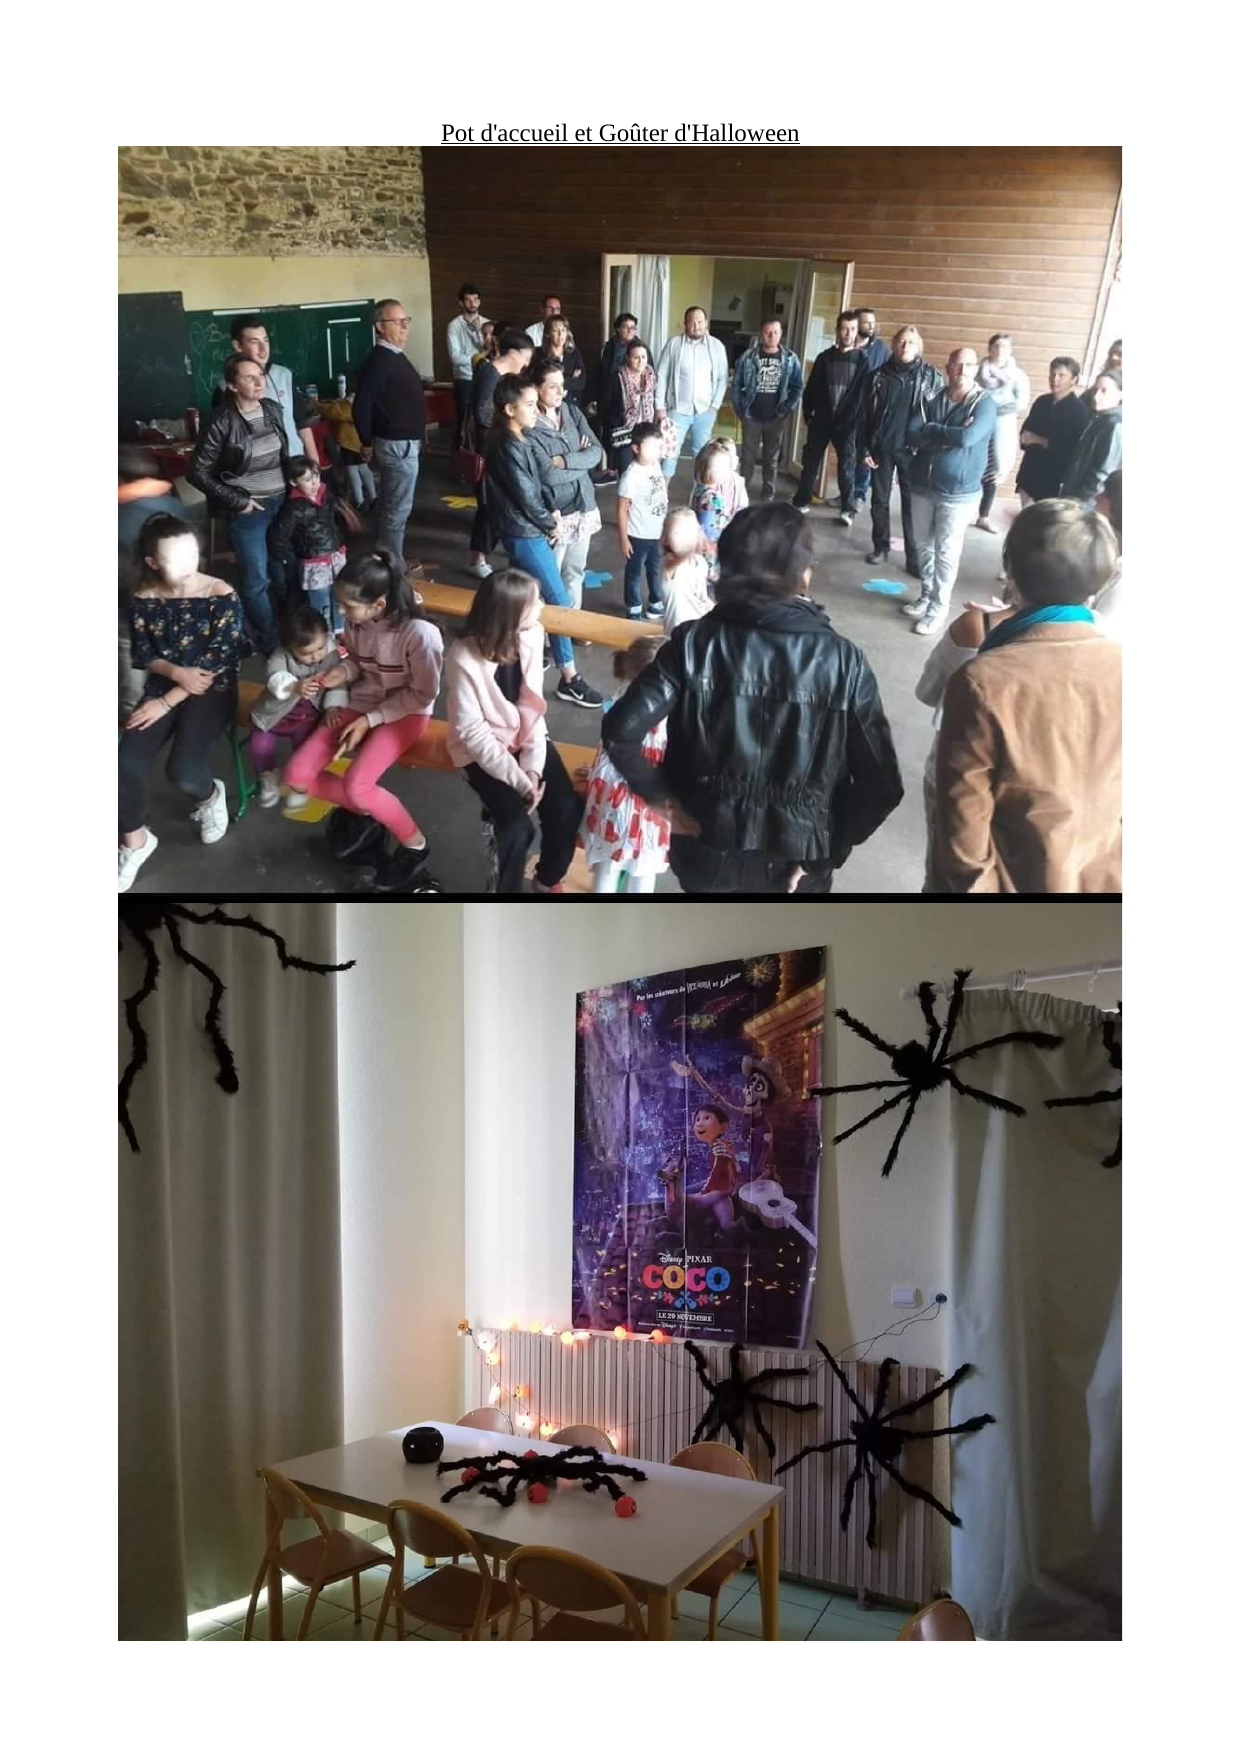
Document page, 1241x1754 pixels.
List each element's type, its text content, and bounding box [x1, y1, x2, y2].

text Pot d'accueil et Goûter d'Halloween [118, 118, 1122, 146]
picture [118, 146, 1123, 1641]
